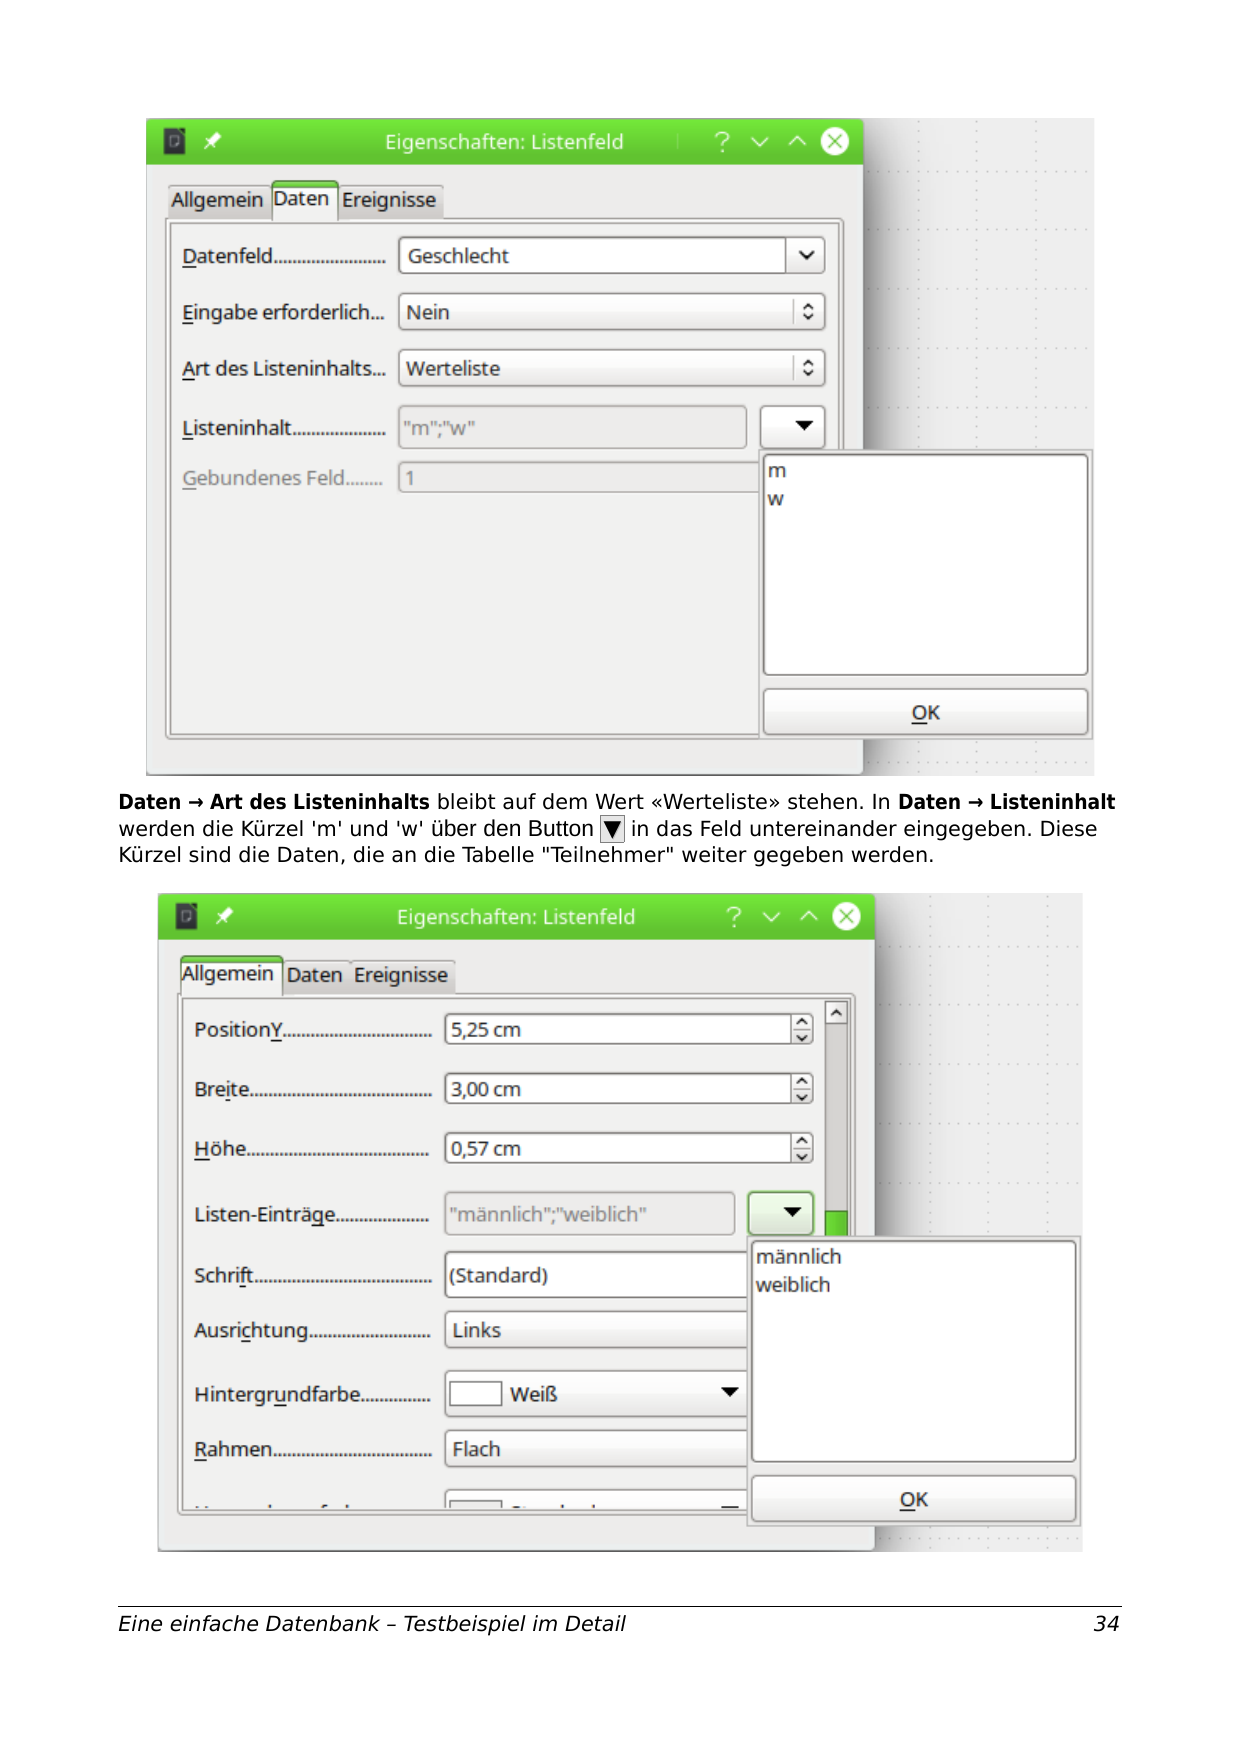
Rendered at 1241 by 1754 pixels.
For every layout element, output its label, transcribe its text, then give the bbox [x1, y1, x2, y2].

text Daten → Art des Listeninhalts bleibt auf dem Wert «Werteliste» stehen. In Daten → Listeninhalt werden die Kürzel 'm' und 'w' über den Button ▼ in das Feld untereinander eingegeben. Diese Kürzel sind die Daten, die an die Tabelle "Teilnehmer" weiter gegeben werden. [118, 790, 1122, 868]
